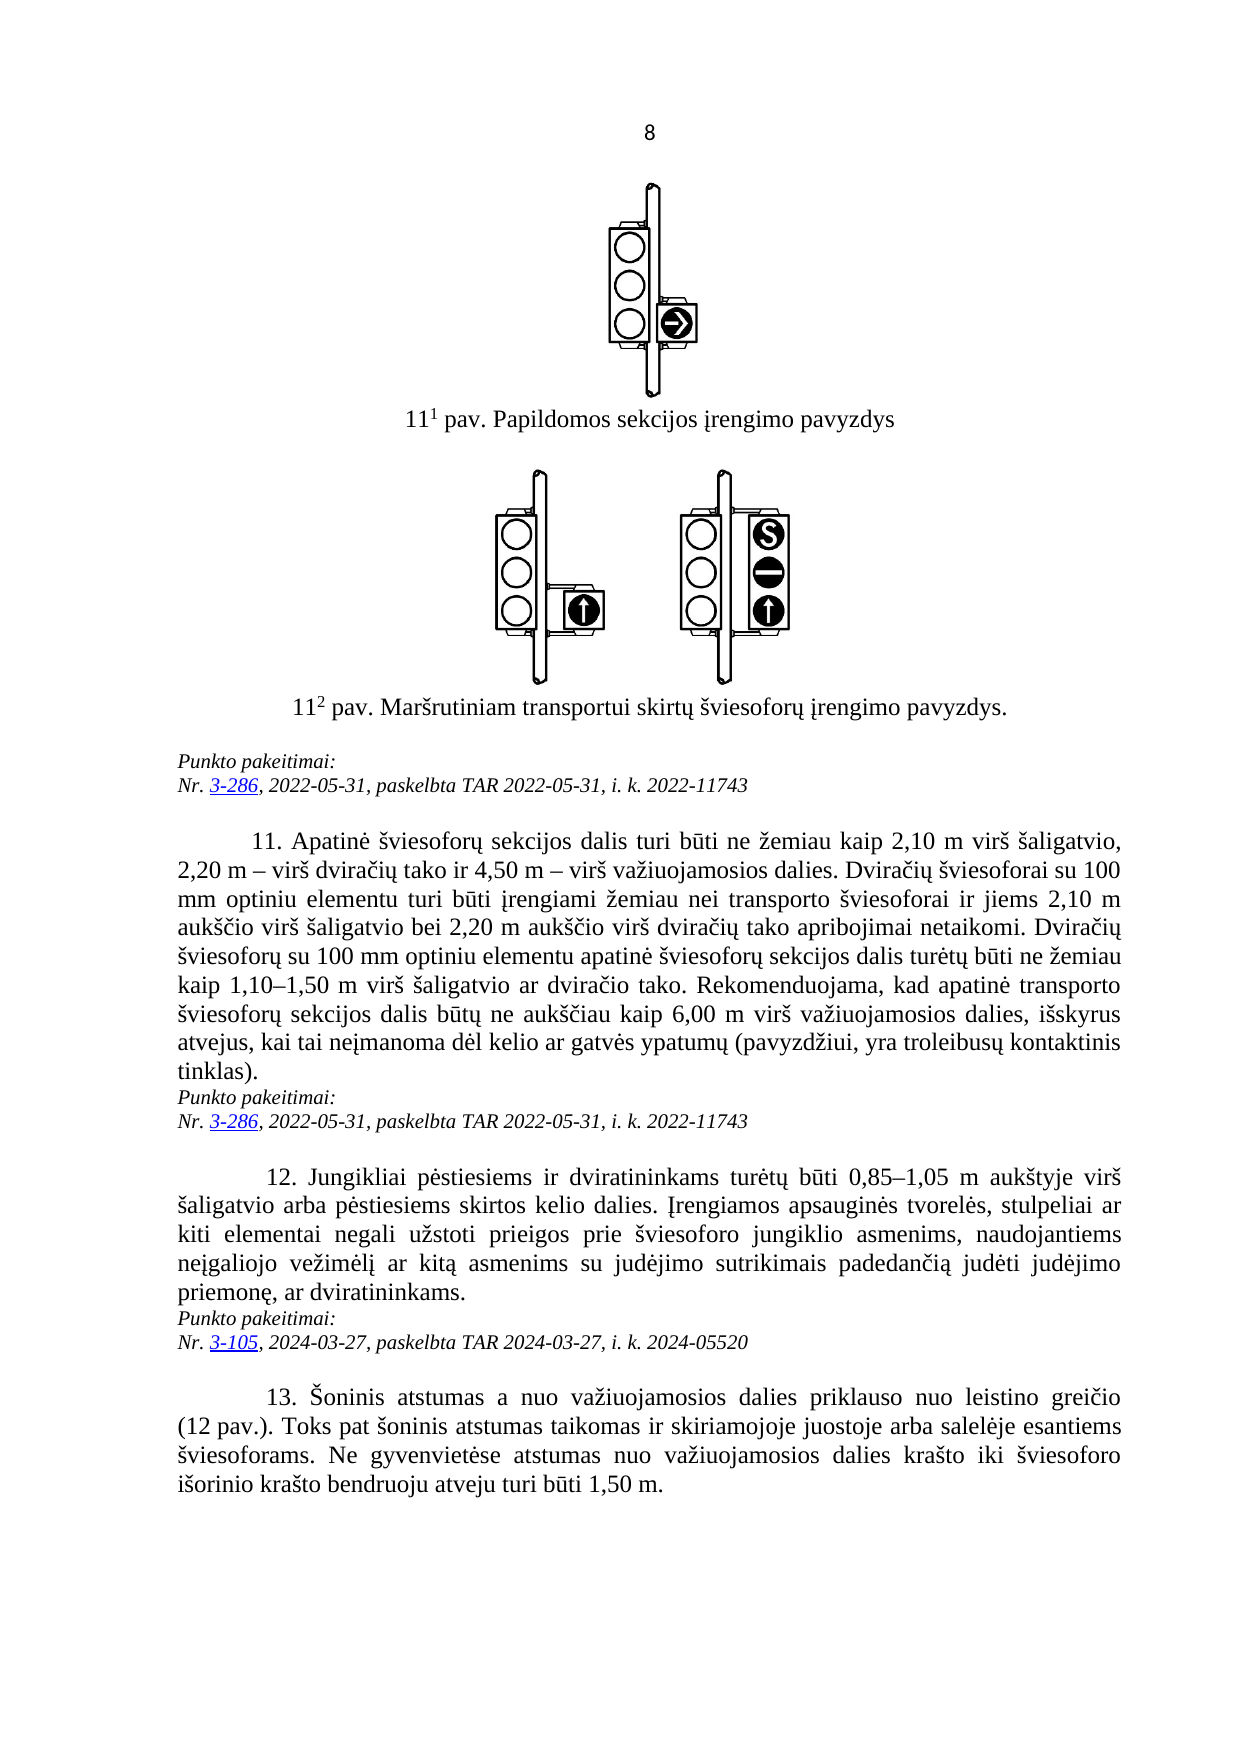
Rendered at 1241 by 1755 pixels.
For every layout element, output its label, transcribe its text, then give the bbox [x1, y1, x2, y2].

text 11. Apatinė šviesoforų sekcijos dalis turi būti ne žemiau kaip 2,10 m virš šaligatvio, 2,20 m – virš dviračių tako ir 4,50 m – virš važiuojamosios dalies. Dviračių šviesoforai su 100 mm optiniu elementu turi būti įrengiami žemiau nei transporto šviesoforai ir jiems 2,10 m aukščio virš šaligatvio bei 2,20 m aukščio virš dviračių tako apribojimai netaikomi. Dviračių šviesoforų su 100 mm optiniu elementu apatinė šviesoforų sekcijos dalis turėtų būti ne žemiau kaip 1,10–1,50 m virš šaligatvio ar dviračio tako. Rekomenduojama, kad apatinė transporto šviesoforų sekcijos dalis būtų ne aukščiau kaip 6,00 m virš važiuojamosios dalies, išskyrus atvejus, kai tai neįmanoma dėl kelio ar gatvės ypatumų (pavyzdžiui, yra troleibusų kontaktinis tinklas). [177, 826, 1122, 1085]
text Punkto pakeitimai: [177, 1306, 1122, 1330]
text 112 pav. Maršrutiniam transportui skirtų šviesoforų įrengimo pavyzdys. [177, 692, 1122, 721]
text Punkto pakeitimai: [177, 749, 1122, 773]
text Nr. 3-286, 2022-05-31, paskelbta TAR 2022-05-31, i. k. 2022-11743 [177, 773, 1122, 797]
text 12. Jungikliai pėstiesiems ir dviratininkams turėtų būti 0,85–1,05 m aukštyje virš šaligatvio arba pėstiesiems skirtos kelio dalies. Įrengiamos apsauginės tvorelės, stulpeliai ar kiti elementai negali užstoti prieigos prie šviesoforo jungiklio asmenims, naudojantiems neįgaliojo vežimėlį ar kitą asmenims su judėjimo sutrikimais padedančią judėti judėjimo priemonę, ar dviratininkams. [177, 1162, 1122, 1306]
text 13. Šoninis atstumas a nuo važiuojamosios dalies priklauso nuo leistino greičio (12 pav.). Toks pat šoninis atstumas taikomas ir skiriamojoje juostoje arba salelėje esantiems šviesoforams. Ne gyvenvietėse atstumas nuo važiuojamosios dalies krašto iki šviesoforo išorinio krašto bendruoju atveju turi būti 1,50 m. [177, 1382, 1122, 1497]
text Punkto pakeitimai: [177, 1085, 1122, 1109]
text 111 pav. Papildomos sekcijos įrengimo pavyzdys [177, 404, 1122, 433]
text Nr. 3-105, 2024-03-27, paskelbta TAR 2024-03-27, i. k. 2024-05520 [177, 1330, 1122, 1354]
text Nr. 3-286, 2022-05-31, paskelbta TAR 2022-05-31, i. k. 2022-11743 [177, 1109, 1122, 1133]
